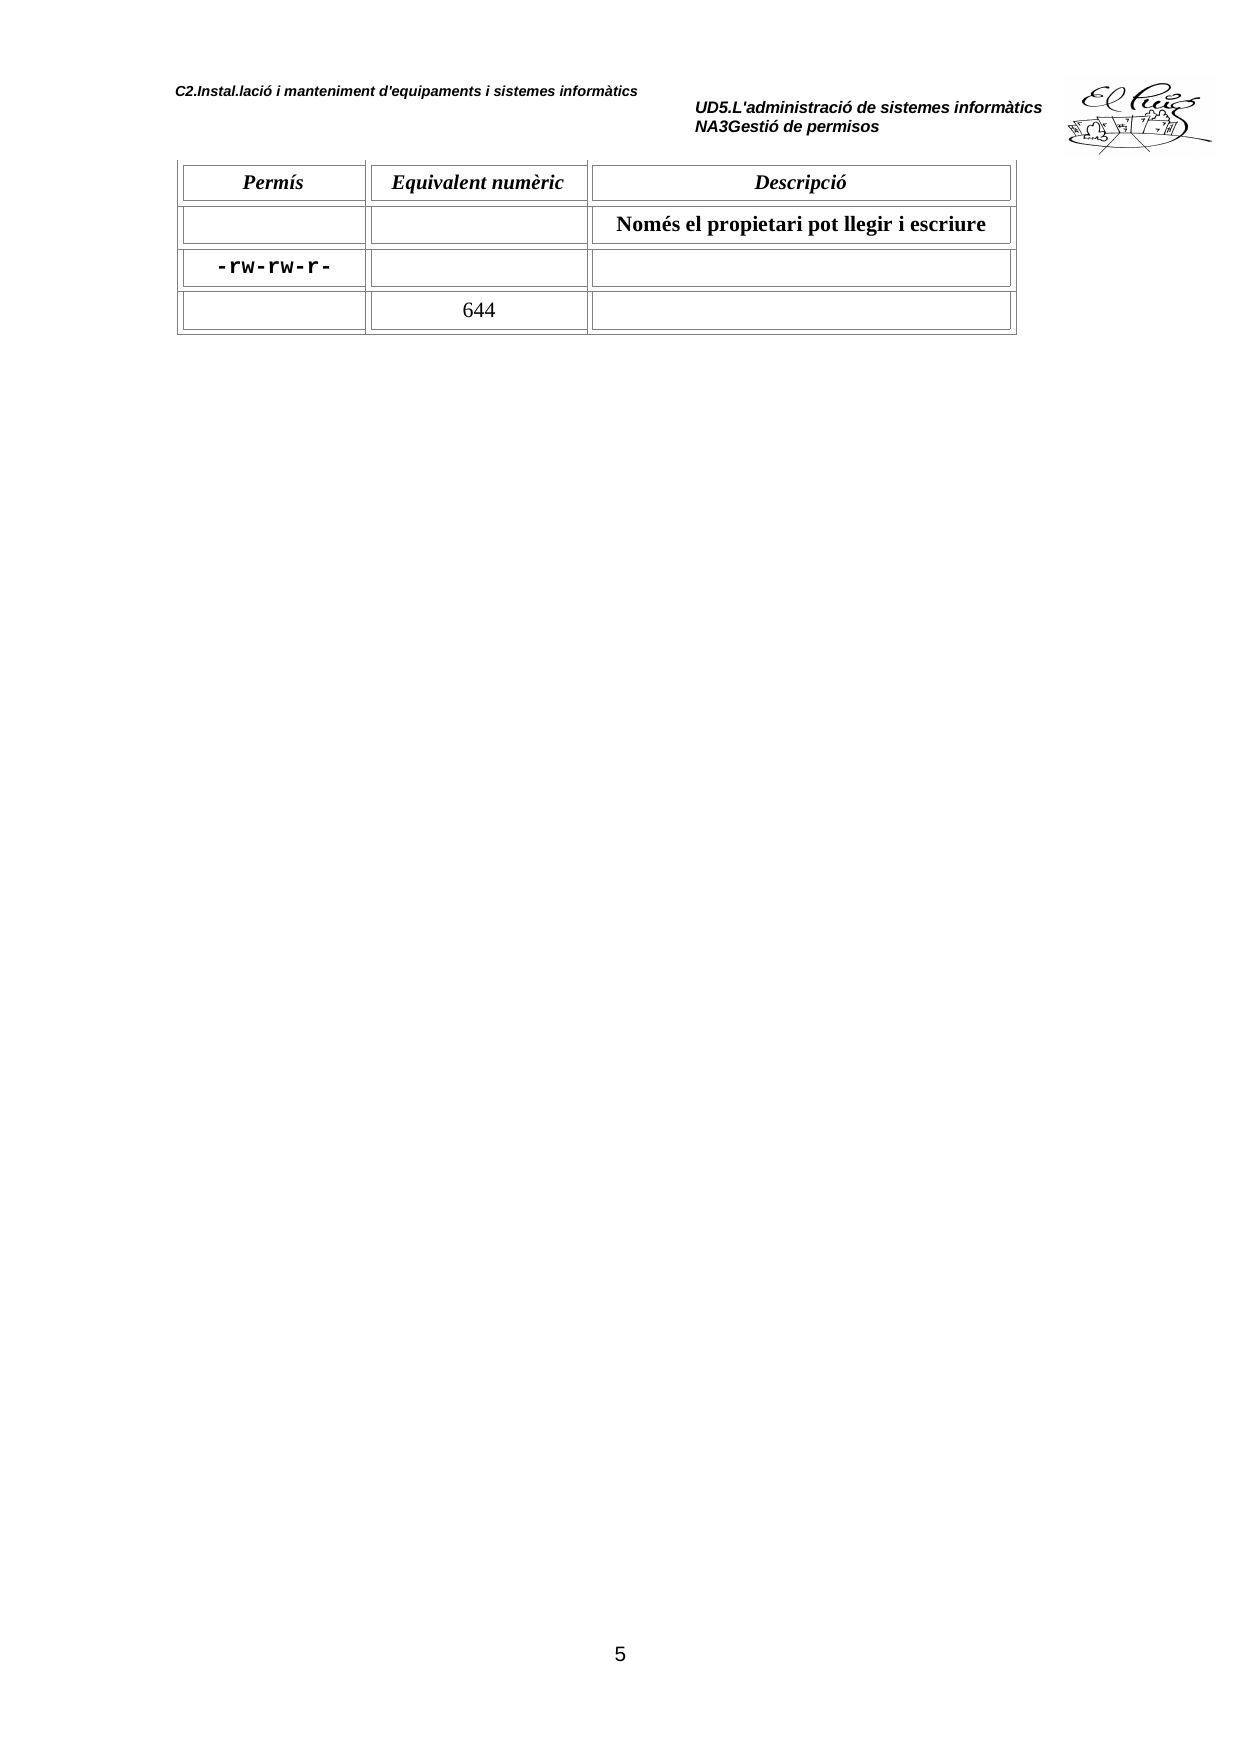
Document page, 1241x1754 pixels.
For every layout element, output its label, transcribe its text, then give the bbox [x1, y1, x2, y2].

table_cell [366, 250, 587, 291]
table_cell [372, 207, 587, 243]
table_cell -rw-rw-r- [178, 250, 365, 291]
table_cell [593, 292, 1010, 329]
table_cell [366, 207, 587, 249]
table_cell [184, 207, 365, 243]
table_header Descripció [588, 160, 1016, 206]
table_cell [178, 207, 365, 249]
table_cell [588, 292, 1016, 334]
table_cell [178, 292, 365, 334]
table_header Equivalent numèric [366, 160, 587, 206]
table_cell [184, 292, 365, 329]
table_cell 644 [366, 292, 587, 334]
table_cell [588, 250, 1016, 291]
picture [1062, 75, 1218, 158]
table_header Permís [178, 160, 365, 206]
table_cell [372, 250, 587, 286]
table_cell [593, 250, 1010, 286]
table_cell Només el propietari pot llegir i escriure [588, 207, 1016, 249]
